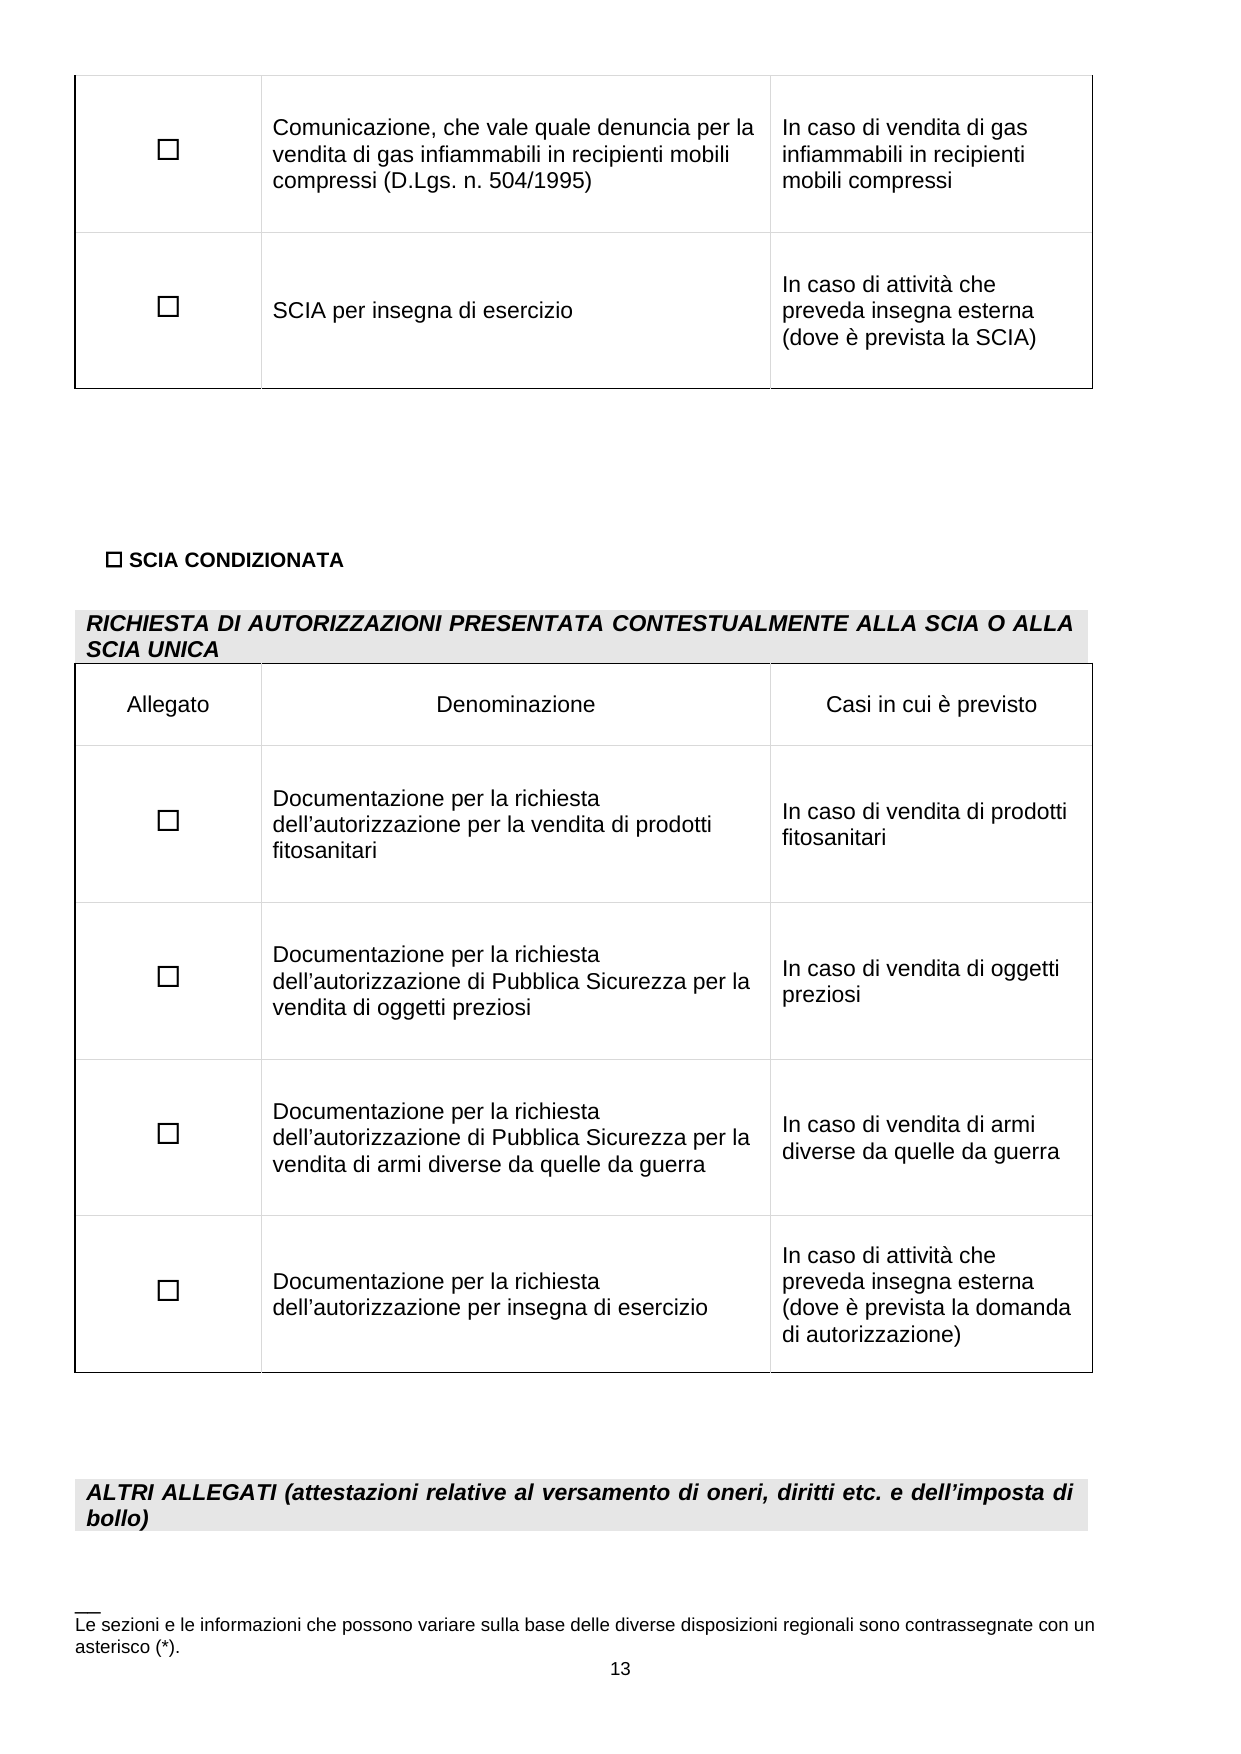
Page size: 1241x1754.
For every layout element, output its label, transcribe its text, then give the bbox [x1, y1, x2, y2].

table_cell Denominazione [262, 664, 770, 745]
table_cell  [76, 903, 261, 1059]
table_cell In caso di attività che preveda insegna esterna (dove è prevista la SCIA) [771, 233, 1092, 388]
table_header [1088, 610, 1092, 663]
table_header RICHIESTA DI AUTORIZZAZIONI PRESENTATA CONTESTUALMENTE ALLA SCIA O ALLA SCIA UNICA [75, 610, 1088, 663]
table_cell Documentazione per la richiesta dell’autorizzazione di Pubblica Sicurezza per la vendita di armi diverse da quelle da guerra [262, 1060, 770, 1215]
text  SCIA CONDIZIONATA [104, 547, 1165, 572]
table_cell In caso di vendita di armi diverse da quelle da guerra [771, 1060, 1092, 1215]
table_header ALTRI ALLEGATI (attestazioni relative al versamento di oneri, diritti etc. e dell’imposta di bollo) [75, 1479, 1088, 1531]
table_cell Documentazione per la richiesta dell’autorizzazione per insegna di esercizio [262, 1216, 770, 1372]
table_cell In caso di vendita di gas infiammabili in recipienti mobili compressi [771, 76, 1092, 232]
table_cell  [76, 1060, 261, 1215]
table_cell Documentazione per la richiesta dell’autorizzazione di Pubblica Sicurezza per la vendita di oggetti preziosi [262, 903, 770, 1059]
table_cell Documentazione per la richiesta dell’autorizzazione per la vendita di prodotti fitosanitari [262, 746, 770, 902]
table_cell  [76, 76, 261, 232]
table_cell Comunicazione, che vale quale denuncia per la vendita di gas infiammabili in recipienti mobili compressi (D.Lgs. n. 504/1995) [262, 76, 770, 232]
table_cell  [76, 746, 261, 902]
table_cell Allegato [76, 664, 261, 745]
table_cell SCIA per insegna di esercizio [262, 233, 770, 388]
table_cell Casi in cui è previsto [771, 664, 1092, 745]
table_header [1088, 1479, 1092, 1531]
table_cell In caso di attività che preveda insegna esterna (dove è prevista la domanda di autorizzazione) [771, 1216, 1092, 1372]
table_cell  [76, 1216, 261, 1372]
table_cell In caso di vendita di oggetti preziosi [771, 903, 1092, 1059]
table_cell In caso di vendita di prodotti fitosanitari [771, 746, 1092, 902]
table_cell  [76, 233, 261, 388]
